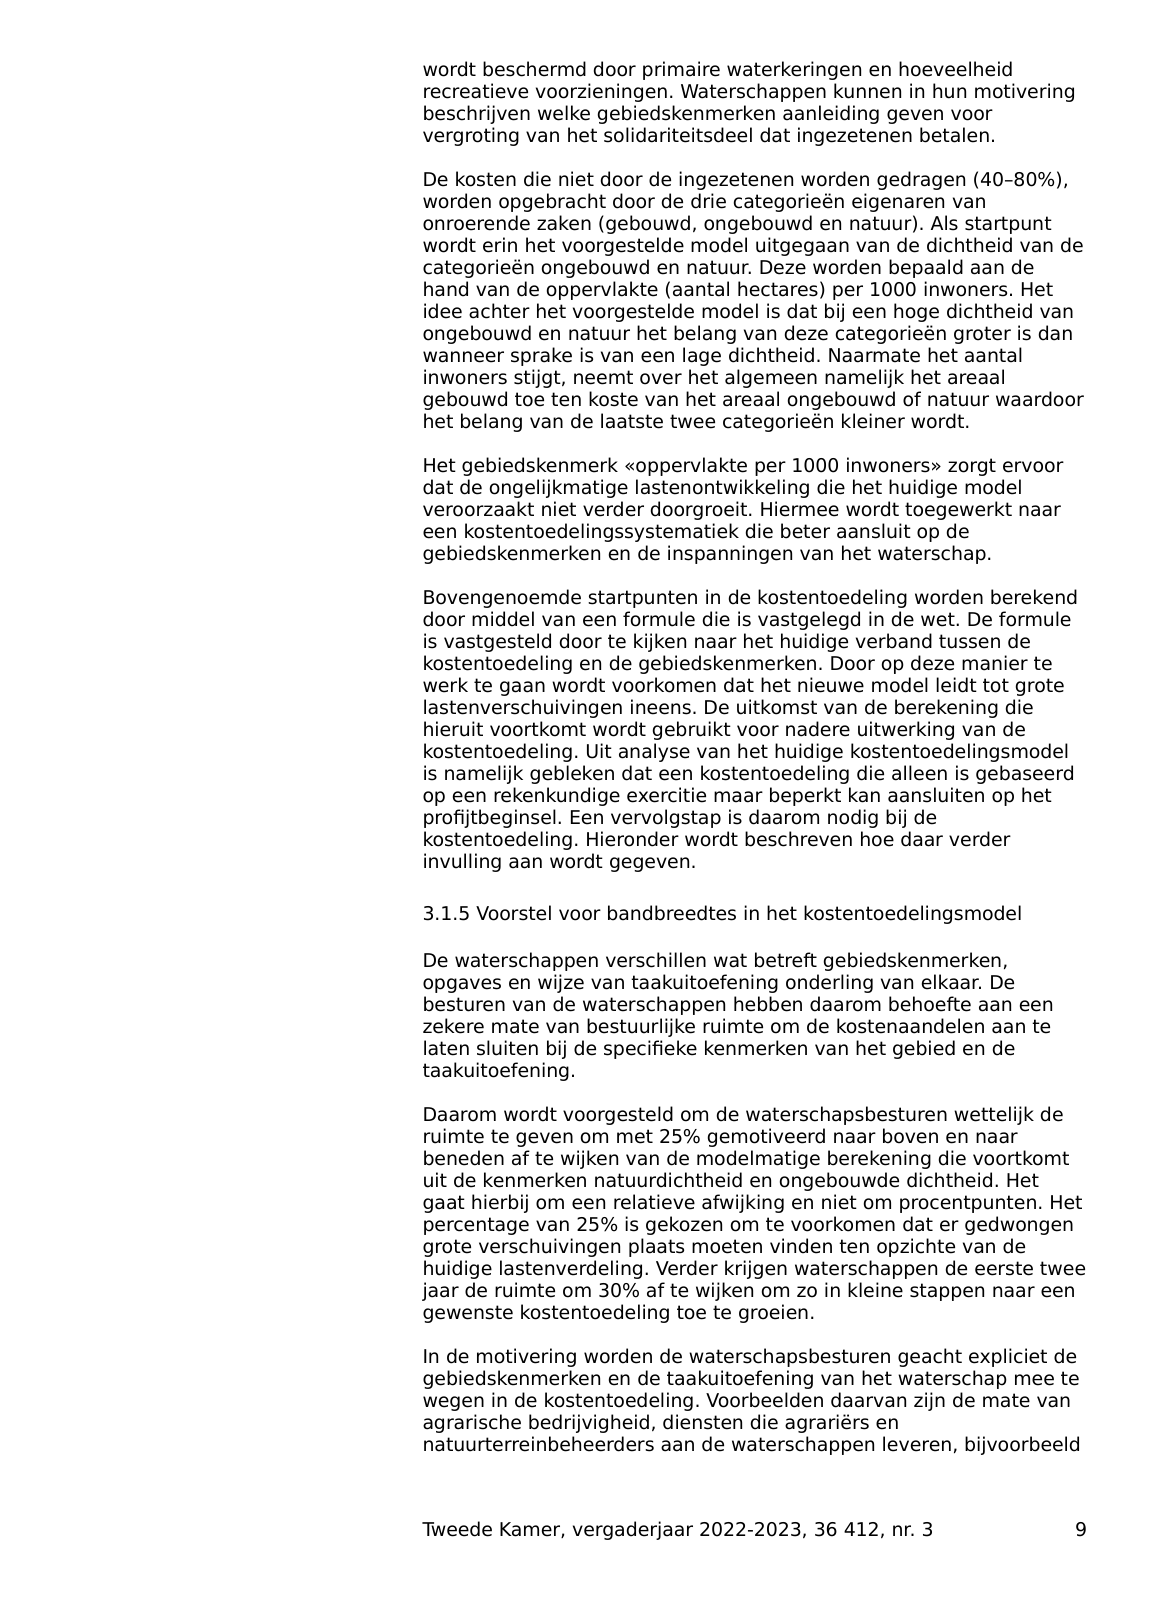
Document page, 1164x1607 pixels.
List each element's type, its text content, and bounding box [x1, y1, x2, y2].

text Het gebiedskenmerk «oppervlakte per 1000 inwoners» zorgt ervoor dat de ongelijkmatige lastenontwikkeling die het huidige model veroorzaakt niet verder doorgroeit. Hiermee wordt toegewerkt naar een kostentoedelingssystematiek die beter aansluit op de gebiedskenmerken en de inspanningen van het waterschap. [422, 455, 1087, 565]
text Bovengenoemde startpunten in de kostentoedeling worden berekend door middel van een formule die is vastgelegd in de wet. De formule is vastgesteld door te kijken naar het huidige verband tussen de kostentoedeling en de gebiedskenmerken. Door op deze manier te werk te gaan wordt voorkomen dat het nieuwe model leidt tot grote lastenverschuivingen ineens. De uitkomst van de berekening die hieruit voortkomt wordt gebruikt voor nadere uitwerking van de kostentoedeling. Uit analyse van het huidige kostentoedelingsmodel is namelijk gebleken dat een kostentoedeling die alleen is gebaseerd op een rekenkundige exercitie maar beperkt kan aansluiten op het profijtbeginsel. Een vervolgstap is daarom nodig bij de kostentoedeling. Hieronder wordt beschreven hoe daar verder invulling aan wordt gegeven. [422, 587, 1087, 873]
text Daarom wordt voorgesteld om de waterschapsbesturen wettelijk de ruimte te geven om met 25% gemotiveerd naar boven en naar beneden af te wijken van de modelmatige berekening die voortkomt uit de kenmerken natuurdichtheid en ongebouwde dichtheid. Het gaat hierbij om een relatieve afwijking en niet om procentpunten. Het percentage van 25% is gekozen om te voorkomen dat er gedwongen grote verschuivingen plaats moeten vinden ten opzichte van de huidige lastenverdeling. Verder krijgen waterschappen de eerste twee jaar de ruimte om 30% af te wijken om zo in kleine stappen naar een gewenste kostentoedeling toe te groeien. [422, 1104, 1087, 1324]
subtitle 3.1.5 Voorstel voor bandbreedtes in het kostentoedelingsmodel [422, 903, 1087, 925]
text In de motivering worden de waterschapsbesturen geacht expliciet de gebiedskenmerken en de taakuitoefening van het waterschap mee te wegen in de kostentoedeling. Voorbeelden daarvan zijn de mate van agrarische bedrijvigheid, diensten die agrariërs en natuurterreinbeheerders aan de waterschappen leveren, bijvoorbeeld [422, 1346, 1087, 1456]
text De waterschappen verschillen wat betreft gebiedskenmerken, opgaves en wijze van taakuitoefening onderling van elkaar. De besturen van de waterschappen hebben daarom behoefte aan een zekere mate van bestuurlijke ruimte om de kostenaandelen aan te laten sluiten bij de specifieke kenmerken van het gebied en de taakuitoefening. [422, 950, 1087, 1082]
text De kosten die niet door de ingezetenen worden gedragen (40–80%), worden opgebracht door de drie categorieën eigenaren van onroerende zaken (gebouwd, ongebouwd en natuur). Als startpunt wordt erin het voorgestelde model uitgegaan van de dichtheid van de categorieën ongebouwd en natuur. Deze worden bepaald aan de hand van de oppervlakte (aantal hectares) per 1000 inwoners. Het idee achter het voorgestelde model is dat bij een hoge dichtheid van ongebouwd en natuur het belang van deze categorieën groter is dan wanneer sprake is van een lage dichtheid. Naarmate het aantal inwoners stijgt, neemt over het algemeen namelijk het areaal gebouwd toe ten koste van het areaal ongebouwd of natuur waardoor het belang van de laatste twee categorieën kleiner wordt. [422, 169, 1087, 433]
text wordt beschermd door primaire waterkeringen en hoeveelheid recreatieve voorzieningen. Waterschappen kunnen in hun motivering beschrijven welke gebiedskenmerken aanleiding geven voor vergroting van het solidariteitsdeel dat ingezetenen betalen. [422, 59, 1087, 147]
